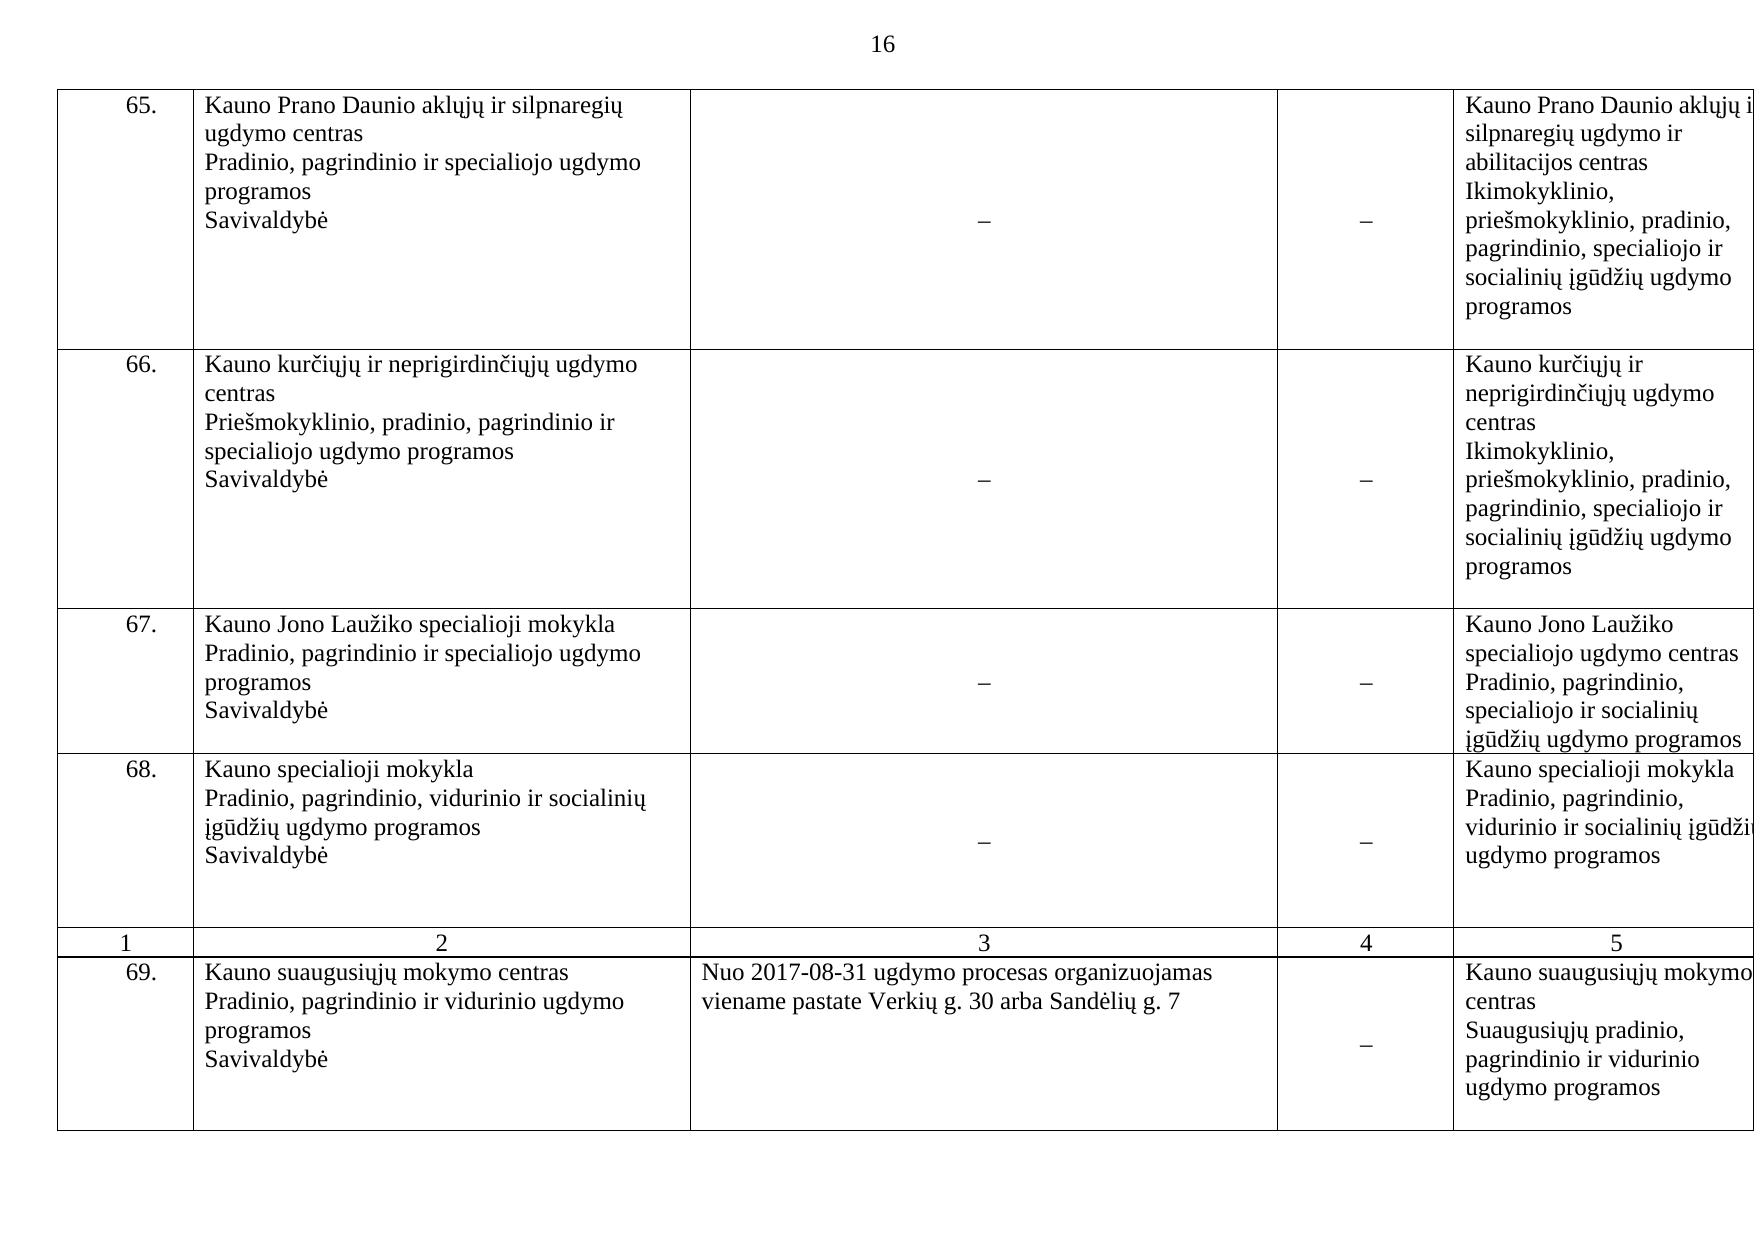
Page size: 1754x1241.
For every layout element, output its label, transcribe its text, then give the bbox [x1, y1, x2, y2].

table_cell Kauno Prano Daunio aklųjų ir silpnaregių ugdymo ir abilitacijos centras Ikimokyklinio, priešmokyklinio, pradinio, pagrindinio, specialiojo ir socialinių įgūdžių ugdymo programos [1454, 90, 1753, 348]
table_cell 4 [1278, 928, 1453, 956]
table_cell Kauno specialioji mokykla Pradinio, pagrindinio, vidurinio ir socialinių įgūdžių ugdymo programos [1454, 754, 1753, 927]
table_cell Kauno kurčiųjų ir neprigirdinčiųjų ugdymo centras Ikimokyklinio, priešmokyklinio, pradinio, pagrindinio, specialiojo ir socialinių įgūdžių ugdymo programos [1454, 350, 1753, 608]
table_cell 1 [58, 928, 193, 956]
table_cell [53, 956, 57, 1130]
table_cell Kauno kurčiųjų ir neprigirdinčiųjų ugdymo centras Priešmokyklinio, pradinio, pagrindinio ir specialiojo ugdymo programos Savivaldybė [194, 350, 690, 608]
table_cell 69. [58, 958, 193, 1130]
table_cell Kauno Jono Laužiko specialioji mokykla Pradinio, pagrindinio ir specialiojo ugdymo programos Savivaldybė [194, 609, 690, 753]
table_cell 65. [58, 90, 193, 348]
table_cell – [691, 90, 1277, 348]
table_cell [53, 927, 57, 956]
table_cell Kauno Jono Laužiko specialiojo ugdymo centras Pradinio, pagrindinio, specialiojo ir socialinių įgūdžių ugdymo programos [1454, 609, 1753, 753]
table_cell Kauno suaugusiųjų mokymo centras Suaugusiųjų pradinio, pagrindinio ir vidurinio ugdymo programos [1454, 958, 1753, 1130]
table_cell 66. [58, 350, 193, 608]
table_cell – [691, 754, 1277, 927]
table_cell 3 [691, 928, 1277, 956]
table_cell Kauno specialioji mokykla Pradinio, pagrindinio, vidurinio ir socialinių įgūdžių ugdymo programos Savivaldybė [194, 754, 690, 927]
table_cell [53, 753, 57, 927]
table_cell 68. [58, 754, 193, 927]
table_cell Kauno suaugusiųjų mokymo centras Pradinio, pagrindinio ir vidurinio ugdymo programos Savivaldybė [194, 958, 690, 1130]
table_cell Kauno Prano Daunio aklųjų ir silpnaregių ugdymo centras Pradinio, pagrindinio ir specialiojo ugdymo programos Savivaldybė [194, 90, 690, 348]
table_cell – [1278, 754, 1453, 927]
table_cell – [1278, 609, 1453, 753]
table_cell – [1278, 90, 1453, 348]
table_cell – [1278, 958, 1453, 1130]
table_cell [53, 89, 57, 348]
table_cell 5 [1454, 928, 1753, 956]
table_cell [53, 608, 57, 753]
table_cell 2 [194, 928, 690, 956]
table_cell – [1278, 350, 1453, 608]
table_cell – [691, 609, 1277, 753]
table_cell Nuo 2017-08-31 ugdymo procesas organizuojamas viename pastate Verkių g. 30 arba Sandėlių g. 7 [691, 958, 1277, 1130]
table_cell – [691, 350, 1277, 608]
table_cell 67. [58, 609, 193, 753]
table_cell [53, 349, 57, 608]
